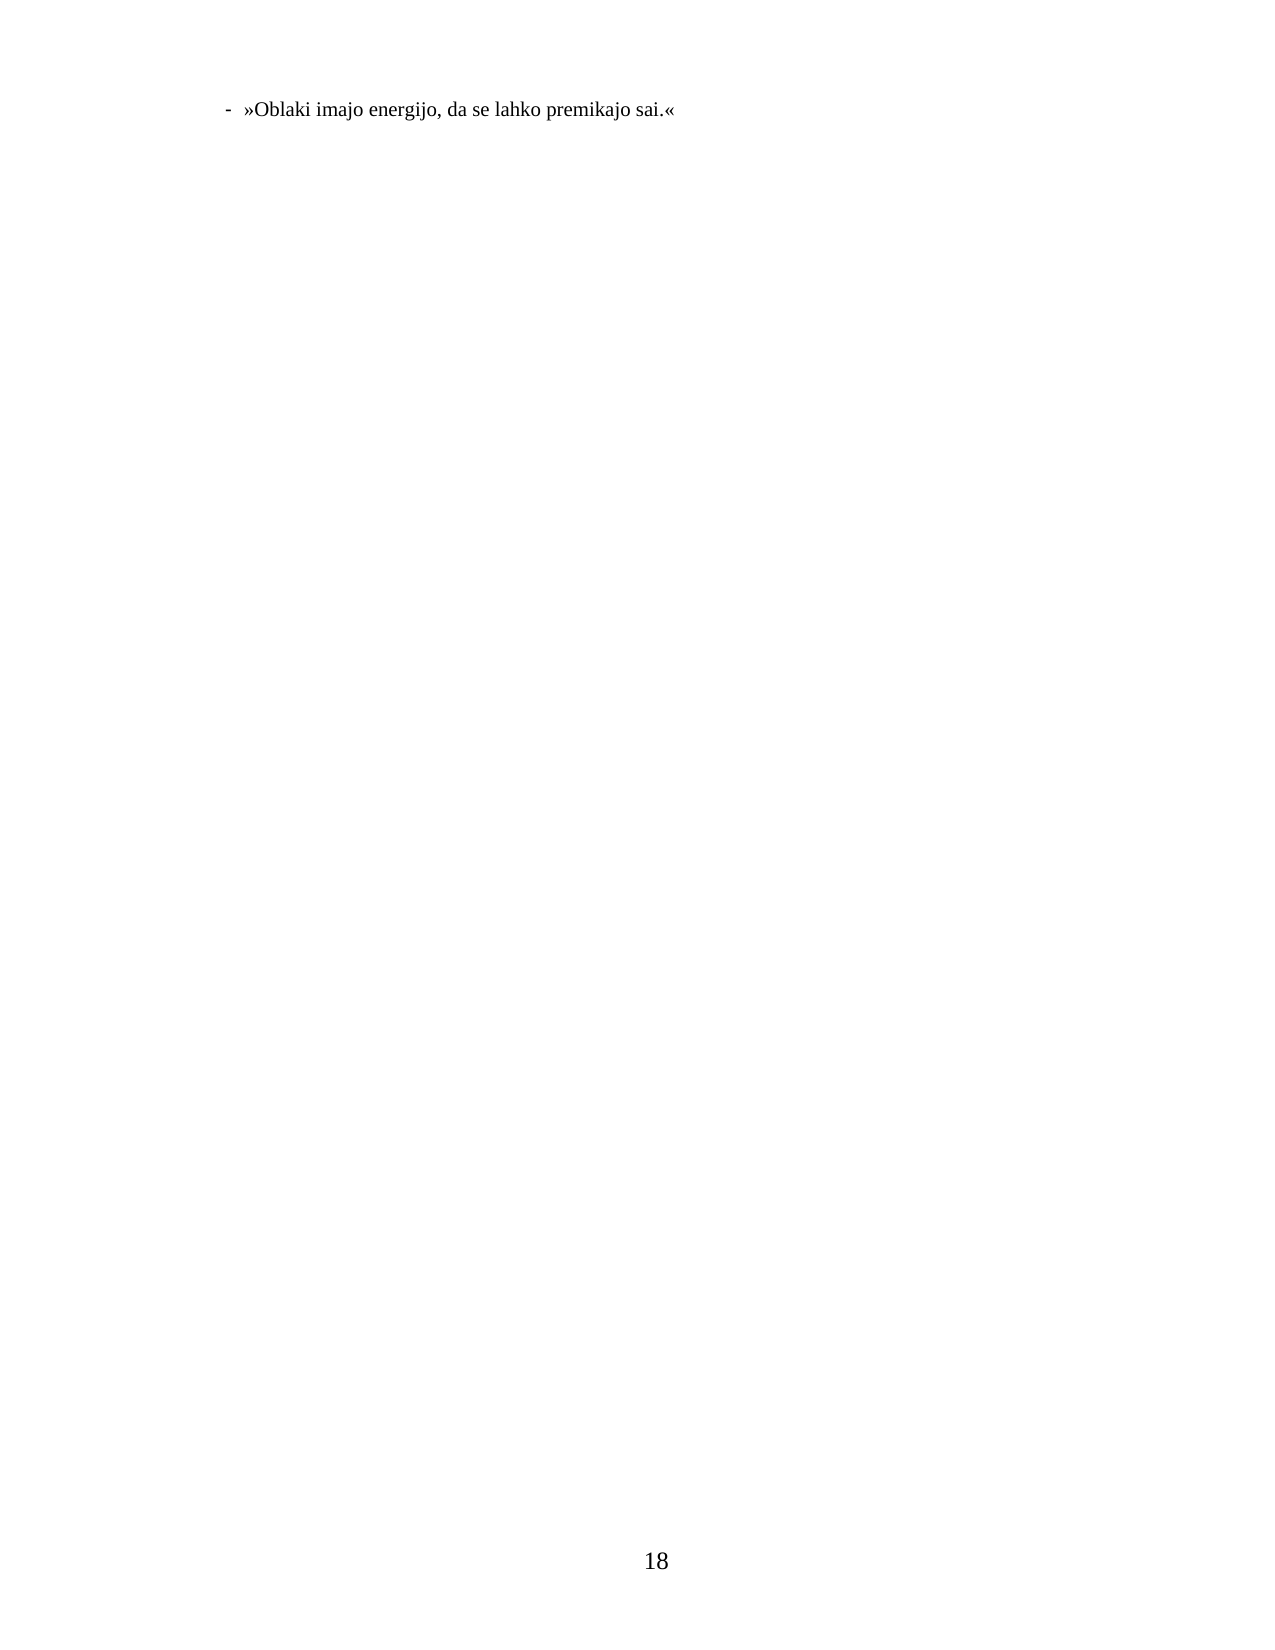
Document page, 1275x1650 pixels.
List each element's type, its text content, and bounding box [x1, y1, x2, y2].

list »Oblaki imajo energijo, da se lahko premikajo sai.« [225, 94, 1125, 122]
